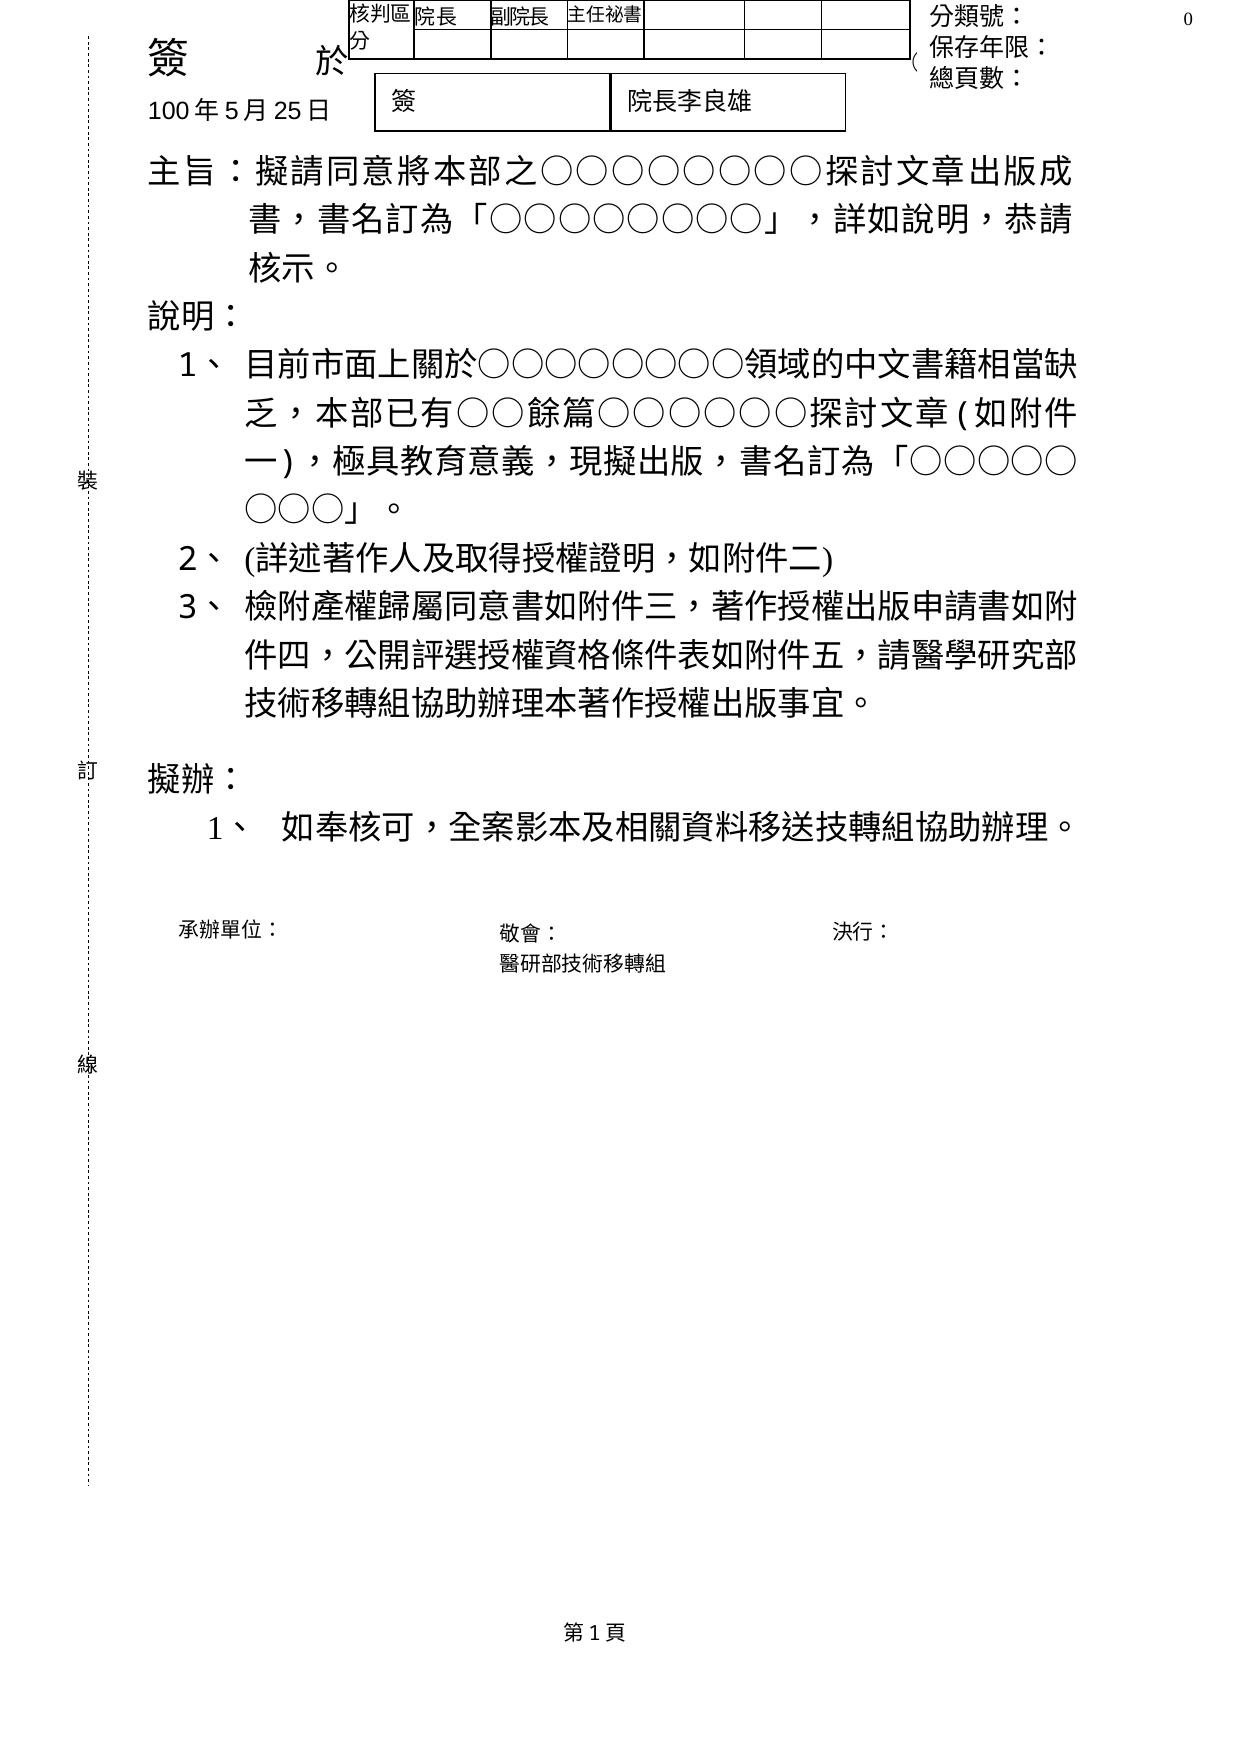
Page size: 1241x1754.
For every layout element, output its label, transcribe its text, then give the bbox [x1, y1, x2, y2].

text 簽 於 ○○○○部 100年5月25日 [822, 37, 909, 58]
text 簽 [391, 82, 594, 118]
text 主旨：擬請同意將本部之○○○○○○○○探討文章出版成書，書名訂為「○○○○○○○○」，詳如說明，恭請 核示。 [148, 145, 1073, 290]
list 檢附產權歸屬同意書如附件三，著作授權出版申請書如附件四，公開評選授權資格條件表如附件五，請醫學研究部技術移轉組協助辦理本著作授權出版事宜。 [177, 580, 1078, 725]
text 簽 於 ○○○○部 100年5月25日 [612, 74, 845, 130]
text 簽 於 ○○○○部 100年5月25日 [148, 0, 1160, 128]
text 保存年限： [929, 31, 1160, 62]
text 擬辦： [148, 753, 1078, 801]
text 簽 於 ○○○○部 100年5月25日 [645, 37, 744, 58]
text 簽 於 ○○○○部 100年5月25日 [745, 37, 821, 58]
text 說明： [148, 290, 1092, 338]
text 簽 於 ○○○○部 100年5月25日 [415, 37, 490, 58]
text 分類號： [929, 0, 1136, 31]
text 簽 於 ○○○○部 100年5月25日 [492, 37, 567, 58]
text 0 [1151, 7, 1225, 29]
text 簽 於 ○○○○部 100年5月25日 [568, 37, 643, 58]
text 簽 於 ○○○○部 100年5月25日 [376, 74, 609, 130]
list 如奉核可，全案影本及相關資料移送技轉組協助辦理。 [207, 801, 1078, 849]
text 簽 於 ○○○○部 100年5月25日 [350, 37, 413, 58]
text 總頁數： [929, 62, 1160, 94]
text 院長李良雄 [627, 82, 830, 118]
list (詳述著作人及取得授權證明，如附件二) [177, 531, 1078, 580]
text 簽 於 ○○○○部 100年5月25日 [1136, 0, 1240, 52]
list 目前市面上關於○○○○○○○○領域的中文書籍相當缺乏，本部已有○○餘篇○○○○○○探討文章(如附件一)，極具教育意義，現擬出版，書名訂為「○○○○○○○○」。 [177, 338, 1078, 531]
